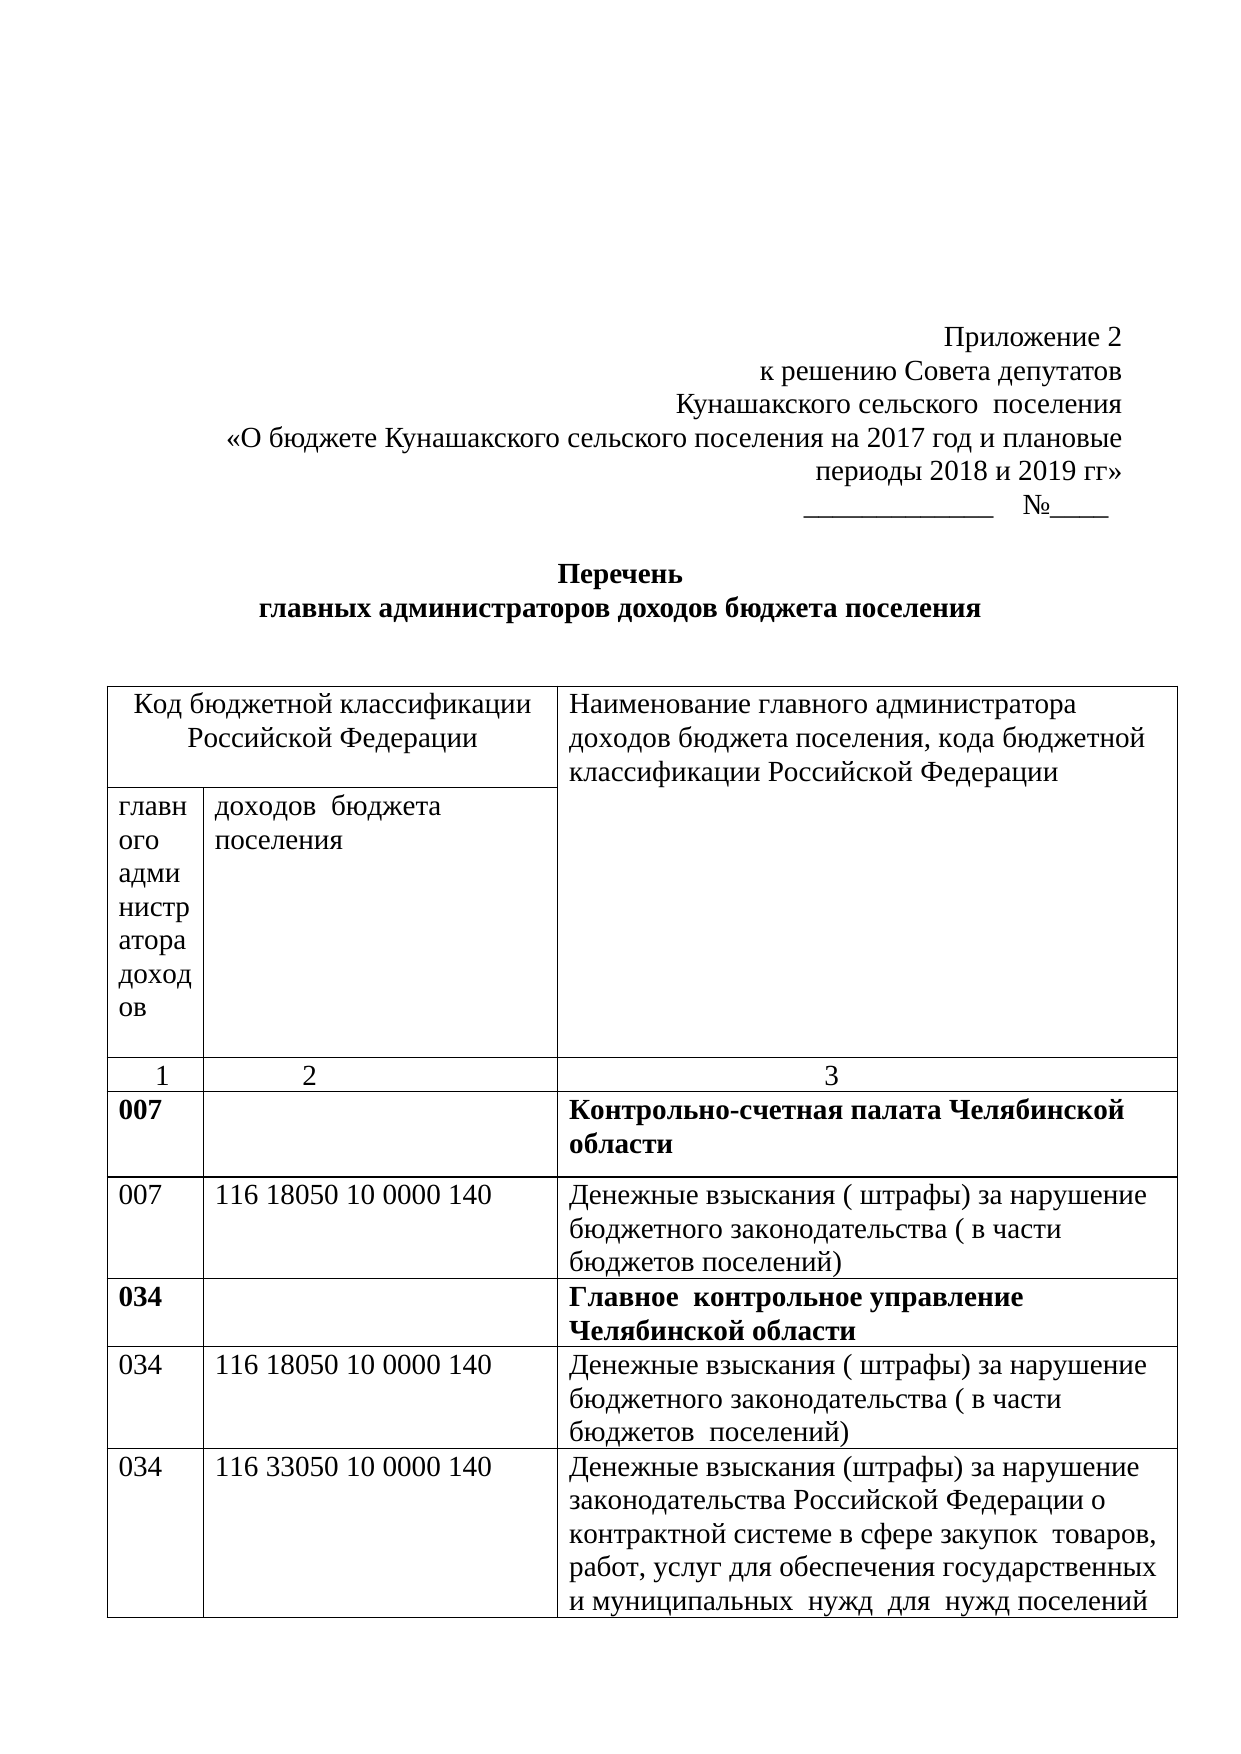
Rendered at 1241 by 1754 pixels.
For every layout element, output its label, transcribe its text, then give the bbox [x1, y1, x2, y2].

table_cell 116 33050 10 0000 140 [204, 1449, 557, 1617]
table_cell Контрольно-счетная палата Челябинской области [558, 1092, 1177, 1176]
table_cell Денежные взыскания (штрафы) за нарушение законодательства Российской Федерации о контрактной системе в сфере закупок товаров, работ, услуг для обеспечения государственных и муниципальных нужд для нужд поселений [558, 1449, 1177, 1617]
table_cell 116 18050 10 0000 140 [204, 1347, 557, 1448]
table_cell 034 [108, 1449, 203, 1617]
table_cell [204, 1279, 557, 1346]
text к решению Совета депутатов [118, 353, 1122, 386]
table_cell Денежные взыскания ( штрафы) за нарушение бюджетного законодательства ( в части бюджетов поселений) [558, 1347, 1177, 1448]
table_header Код бюджетной классификации Российской Федерации [108, 687, 557, 787]
table_cell 3 [558, 1058, 1177, 1091]
table_cell главного администратора доходов [108, 788, 203, 1057]
table_cell Денежные взыскания ( штрафы) за нарушение бюджетного законодательства ( в части бюджетов поселений) [558, 1178, 1177, 1278]
text _____________ №____ [118, 487, 1122, 521]
text Перечень [118, 556, 1122, 590]
table_cell 007 [108, 1178, 203, 1278]
table_cell 007 [108, 1092, 203, 1176]
table_cell 034 [108, 1279, 203, 1346]
text главных администраторов доходов бюджета поселения [118, 590, 1122, 623]
table_cell Главное контрольное управление Челябинской области [558, 1279, 1177, 1346]
table_cell 2 [204, 1058, 557, 1091]
table_cell доходов бюджета поселения [204, 788, 557, 1057]
text Кунашакского сельского поселения [118, 386, 1122, 420]
table_cell 116 18050 10 0000 140 [204, 1178, 557, 1278]
table_cell [204, 1092, 557, 1176]
table_header Наименование главного администратора доходов бюджета поселения, кода бюджетной классификации Российской Федерации [558, 687, 1177, 1057]
table_cell 1 [108, 1058, 203, 1091]
text Приложение 2 [118, 319, 1122, 353]
table_cell 034 [108, 1347, 203, 1448]
text «О бюджете Кунашакского сельского поселения на 2017 год и плановые периоды 2018 и 2019 гг» [118, 420, 1122, 487]
